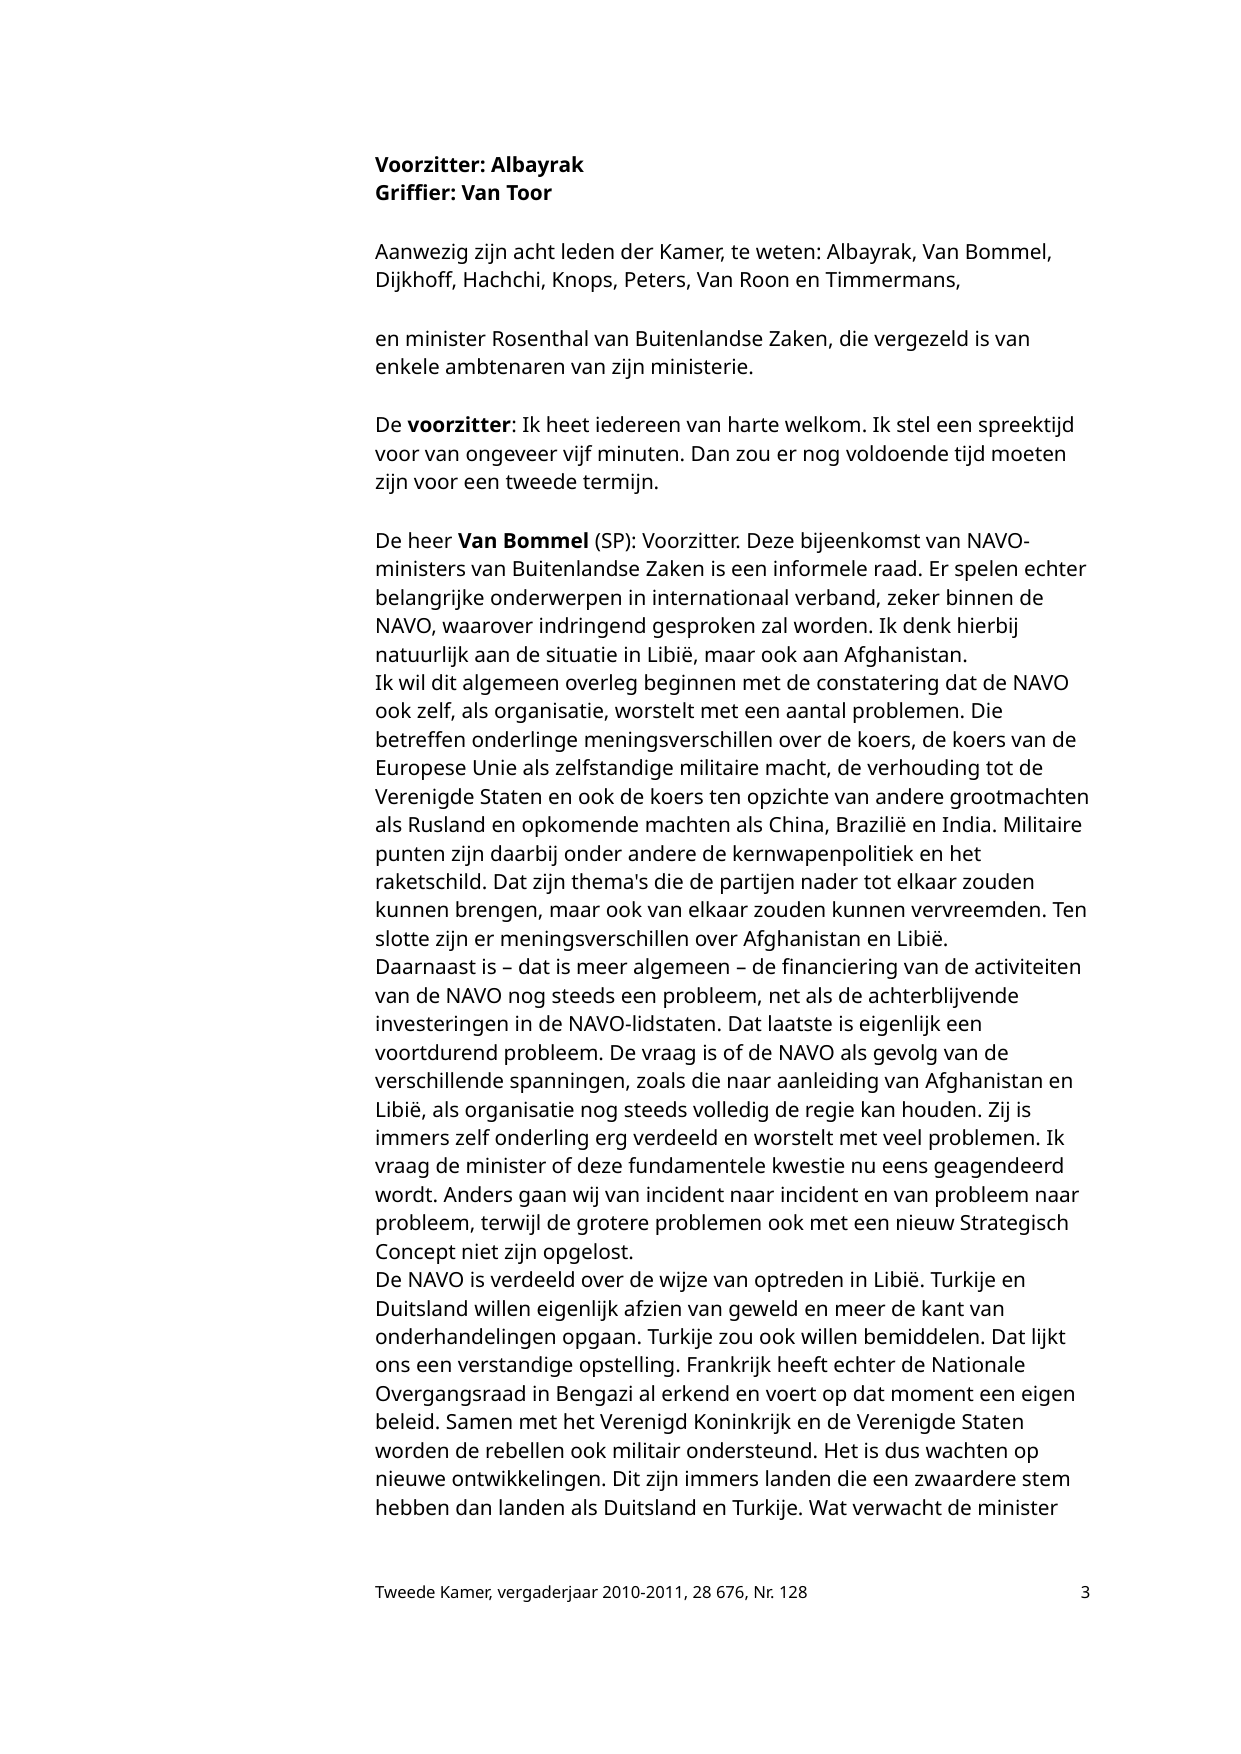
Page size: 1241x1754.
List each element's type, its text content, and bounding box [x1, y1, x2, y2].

text Griffier: Van Toor [375, 178, 1090, 207]
text Daarnaast is – dat is meer algemeen – de financiering van de activiteiten van de NAVO nog steeds een probleem, net als de achterblijvende investeringen in de NAVO-lidstaten. Dat laatste is eigenlijk een voortdurend probleem. De vraag is of de NAVO als gevolg van de verschillende spanningen, zoals die naar aanleiding van Afghanistan en Libië, als organisatie nog steeds volledig de regie kan houden. Zij is immers zelf onderling erg verdeeld en worstelt met veel problemen. Ik vraag de minister of deze fundamentele kwestie nu eens geagendeerd wordt. Anders gaan wij van incident naar incident en van probleem naar probleem, terwijl de grotere problemen ook met een nieuw Strategisch Concept niet zijn opgelost. [375, 952, 1090, 1265]
text Aanwezig zijn acht leden der Kamer, te weten: Albayrak, Van Bommel, Dijkhoff, Hachchi, Knops, Peters, Van Roon en Timmermans, [375, 237, 1090, 294]
text De heer Van Bommel (SP): Voorzitter. Deze bijeenkomst van NAVO-ministers van Buitenlandse Zaken is een informele raad. Er spelen echter belangrijke onderwerpen in internationaal verband, zeker binnen de NAVO, waarover indringend gesproken zal worden. Ik denk hierbij natuurlijk aan de situatie in Libië, maar ook aan Afghanistan. [375, 526, 1090, 668]
text Voorzitter: Albayrak [375, 150, 1090, 178]
text De NAVO is verdeeld over de wijze van optreden in Libië. Turkije en Duitsland willen eigenlijk afzien van geweld en meer de kant van onderhandelingen opgaan. Turkije zou ook willen bemiddelen. Dat lijkt ons een verstandige opstelling. Frankrijk heeft echter de Nationale Overgangsraad in Bengazi al erkend en voert op dat moment een eigen beleid. Samen met het Verenigd Koninkrijk en de Verenigde Staten worden de rebellen ook militair ondersteund. Het is dus wachten op nieuwe ontwikkelingen. Dit zijn immers landen die een zwaardere stem hebben dan landen als Duitsland en Turkije. Wat verwacht de minister [375, 1265, 1090, 1521]
text en minister Rosenthal van Buitenlandse Zaken, die vergezeld is van enkele ambtenaren van zijn ministerie. [375, 324, 1090, 381]
text Ik wil dit algemeen overleg beginnen met de constatering dat de NAVO ook zelf, als organisatie, worstelt met een aantal problemen. Die betreffen onderlinge meningsverschillen over de koers, de koers van de Europese Unie als zelfstandige militaire macht, de verhouding tot de Verenigde Staten en ook de koers ten opzichte van andere grootmachten als Rusland en opkomende machten als China, Brazilië en India. Militaire punten zijn daarbij onder andere de kernwapenpolitiek en het raketschild. Dat zijn thema's die de partijen nader tot elkaar zouden kunnen brengen, maar ook van elkaar zouden kunnen vervreemden. Ten slotte zijn er meningsverschillen over Afghanistan en Libië. [375, 668, 1090, 952]
text De voorzitter: Ik heet iedereen van harte welkom. Ik stel een spreektijd voor van ongeveer vijf minuten. Dan zou er nog voldoende tijd moeten zijn voor een tweede termijn. [375, 411, 1090, 496]
